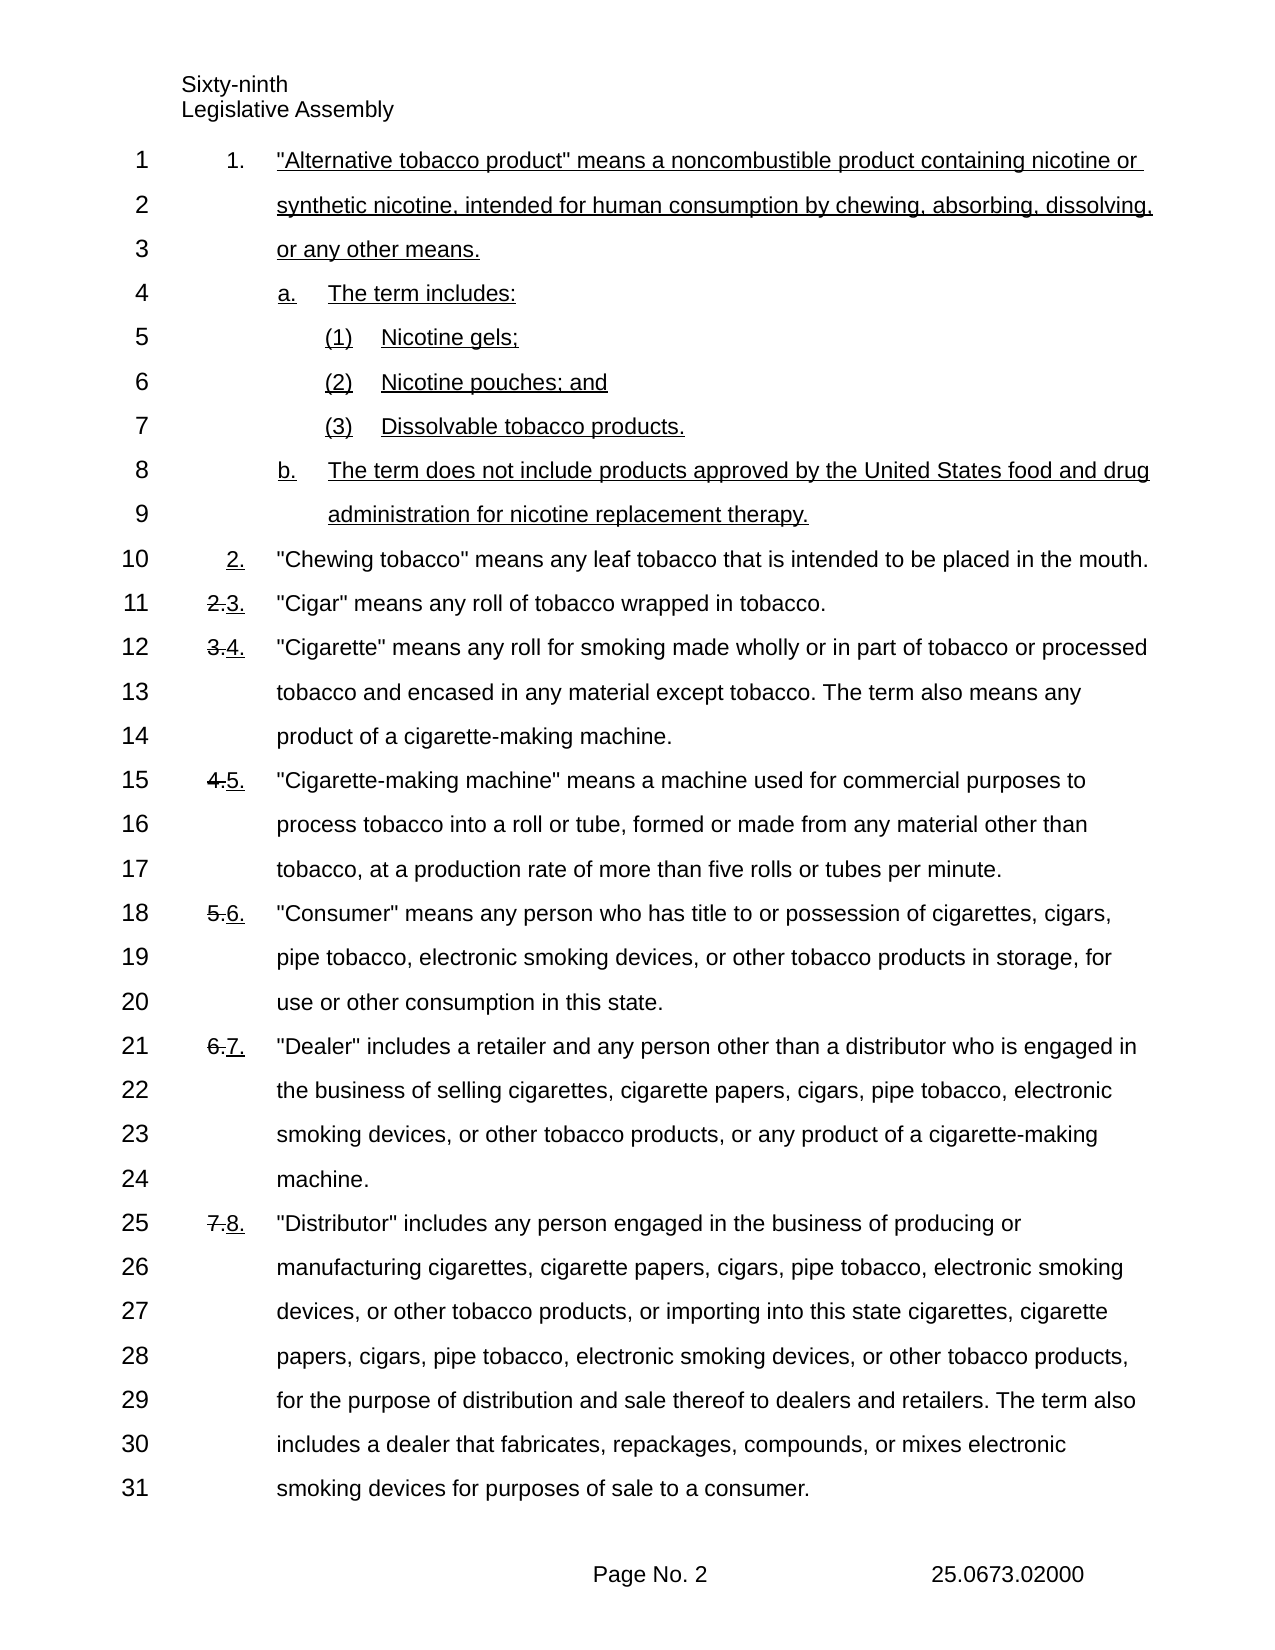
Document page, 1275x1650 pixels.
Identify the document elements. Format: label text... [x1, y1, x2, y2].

text 6.7. "Dealer" includes a retailer and any person other than a distributor who is engaged in the business of selling cigarettes, cigarette papers, cigars, pipe tobacco, electronic smoking devices, or other tobacco products, or any product of a cigarette-making machine. [181, 1019, 1154, 1196]
text 3.4. "Cigarette" means any roll for smoking made wholly or in part of tobacco or processed tobacco and encased in any material except tobacco. The term also means any product of a cigarette‑making machine. [181, 620, 1154, 753]
text 1. "Alternative tobacco product" means a noncombustible product containing nicotine or synthetic nicotine, intended for human consumption by chewing, absorbing, dissolving, or any other means. [181, 133, 1154, 266]
text (1) Nicotine gels; [181, 310, 1154, 355]
text a. The term includes: [181, 266, 1154, 310]
text 7.8. "Distributor" includes any person engaged in the business of producing or manufacturing cigarettes, cigarette papers, cigars, pipe tobacco, electronic smoking devices, or other tobacco products, or importing into this state cigarettes, cigarette papers, cigars, pipe tobacco, electronic smoking devices, or other tobacco products, for the purpose of distribution and sale thereof to dealers and retailers. The term also includes a dealer that fabricates, repackages, compounds, or mixes electronic smoking devices for purposes of sale to a consumer. [181, 1196, 1154, 1506]
text (3) Dissolvable tobacco products. [181, 399, 1154, 443]
text 2. "Chewing tobacco" means any leaf tobacco that is intended to be placed in the mouth. [181, 532, 1154, 576]
text 4.5. "Cigarette-making machine" means a machine used for commercial purposes to process tobacco into a roll or tube, formed or made from any material other than tobacco, at a production rate of more than five rolls or tubes per minute. [181, 753, 1154, 886]
text 5.6. "Consumer" means any person who has title to or possession of cigarettes, cigars, pipe tobacco, electronic smoking devices, or other tobacco products in storage, for use or other consumption in this state. [181, 886, 1154, 1019]
text 2.3. "Cigar" means any roll of tobacco wrapped in tobacco. [181, 576, 1154, 620]
text b. The term does not include products approved by the United States food and drug administration for nicotine replacement therapy. [181, 443, 1154, 532]
text (2) Nicotine pouches; and [181, 355, 1154, 399]
